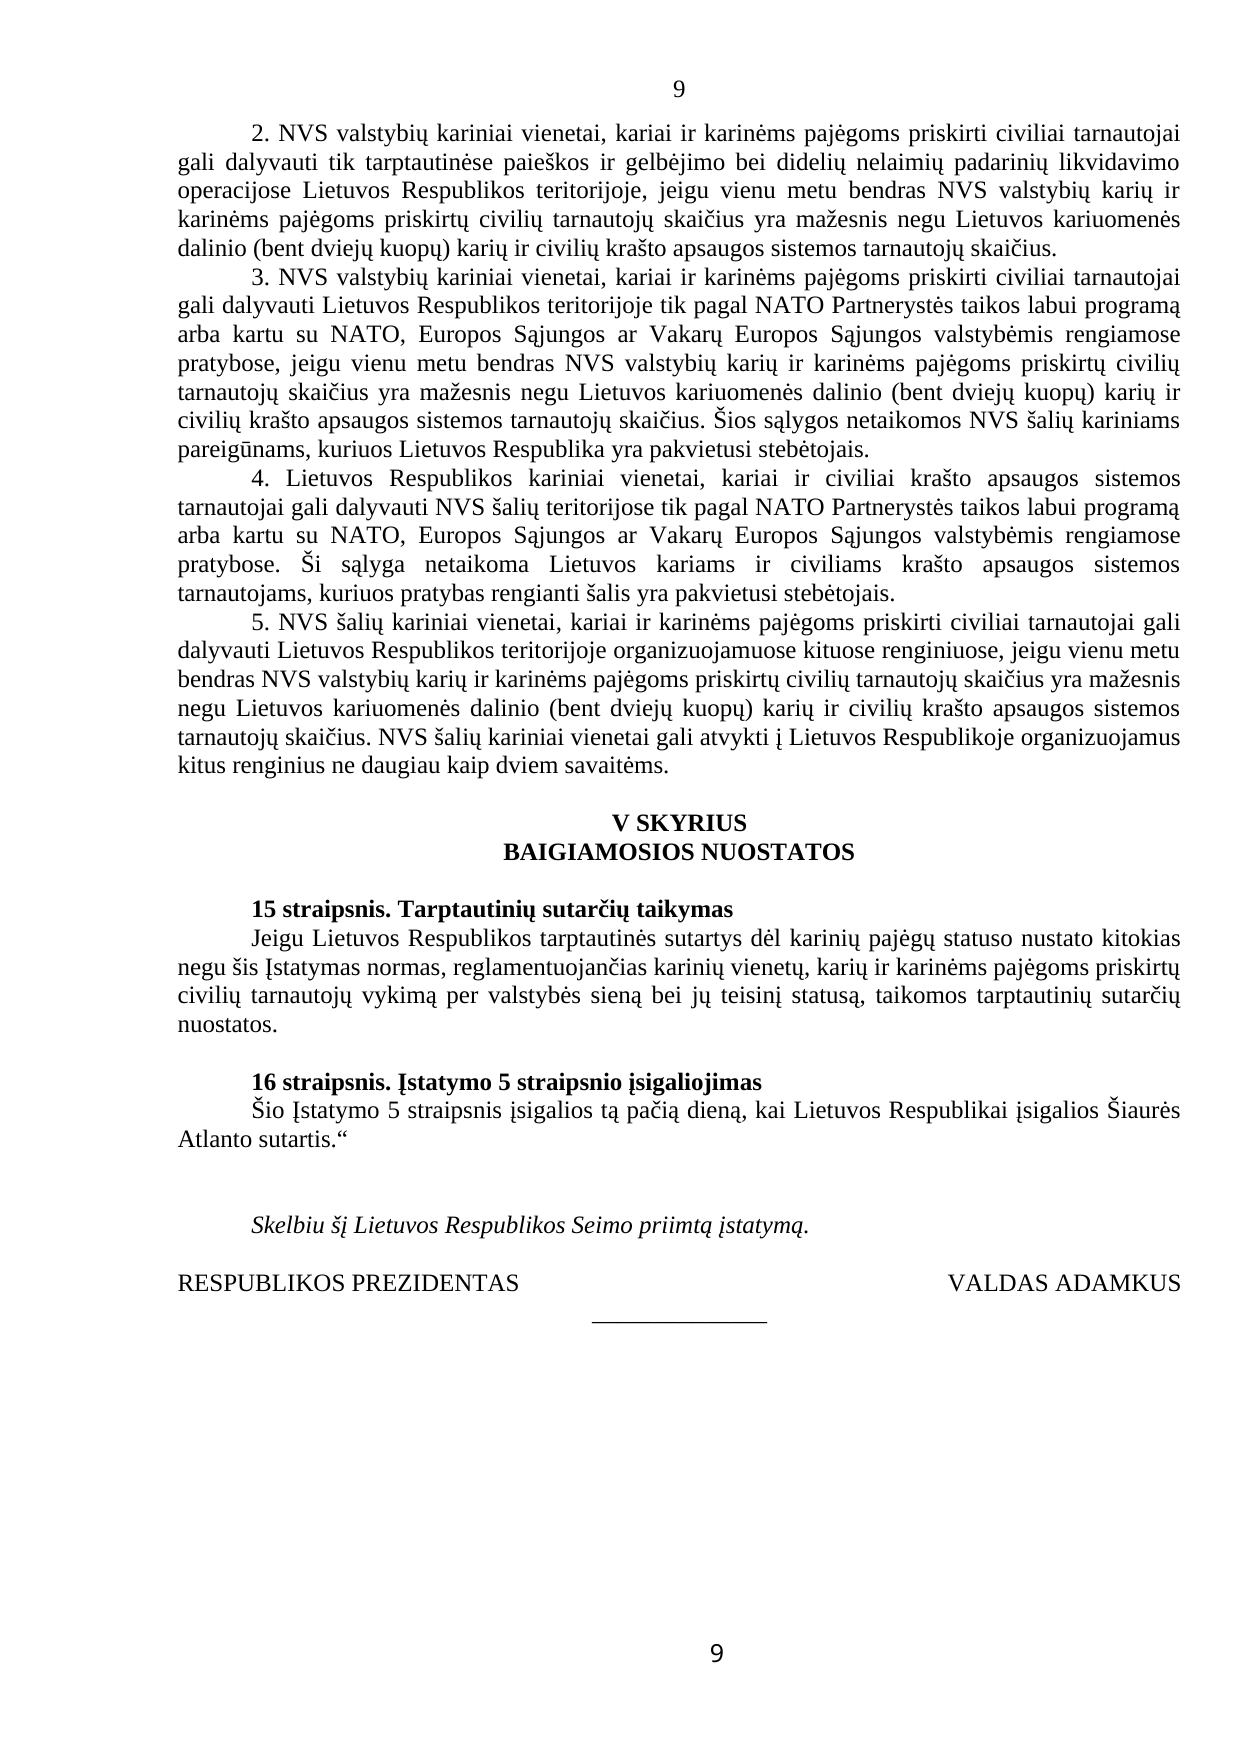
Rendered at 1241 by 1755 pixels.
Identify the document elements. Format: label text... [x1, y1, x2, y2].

text 15 straipsnis. Tarptautinių sutarčių taikymas [251, 894, 1181, 923]
text BAIGIAMOSIOS NUOSTATOS [177, 837, 1181, 866]
text 2. NVS valstybių kariniai vienetai, kariai ir karinėms pajėgoms priskirti civiliai tarnautojai gali dalyvauti tik tarptautinėse paieškos ir gelbėjimo bei didelių nelaimių padarinių likvidavimo operacijose Lietuvos Respublikos teritorijoje, jeigu vienu metu bendras NVS valstybių karių ir karinėms pajėgoms priskirtų civilių tarnautojų skaičius yra mažesnis negu Lietuvos kariuomenės dalinio (bent dviejų kuopų) karių ir civilių krašto apsaugos sistemos tarnautojų skaičius. [177, 118, 1181, 262]
text 3. NVS valstybių kariniai vienetai, kariai ir karinėms pajėgoms priskirti civiliai tarnautojai gali dalyvauti Lietuvos Respublikos teritorijoje tik pagal NATO Partnerystės taikos labui programą arba kartu su NATO, Europos Sąjungos ar Vakarų Europos Sąjungos valstybėmis rengiamose pratybose, jeigu vienu metu bendras NVS valstybių karių ir karinėms pajėgoms priskirtų civilių tarnautojų skaičius yra mažesnis negu Lietuvos kariuomenės dalinio (bent dviejų kuopų) karių ir civilių krašto apsaugos sistemos tarnautojų skaičius. Šios sąlygos netaikomos NVS šalių kariniams pareigūnams, kuriuos Lietuvos Respublika yra pakvietusi stebėtojais. [177, 262, 1181, 463]
text 5. NVS šalių kariniai vienetai, kariai ir karinėms pajėgoms priskirti civiliai tarnautojai gali dalyvauti Lietuvos Respublikos teritorijoje organizuojamuose kituose renginiuose, jeigu vienu metu bendras NVS valstybių karių ir karinėms pajėgoms priskirtų civilių tarnautojų skaičius yra mažesnis negu Lietuvos kariuomenės dalinio (bent dviejų kuopų) karių ir civilių krašto apsaugos sistemos tarnautojų skaičius. NVS šalių kariniai vienetai gali atvykti į Lietuvos Respublikoje organizuojamus kitus renginius ne daugiau kaip dviem savaitėms. [177, 607, 1181, 779]
text Šio Įstatymo 5 straipsnis įsigalios tą pačią dieną, kai Lietuvos Respublikai įsigalios Šiaurės Atlanto sutartis.“ [177, 1096, 1181, 1153]
text RESPUBLIKOS PREZIDENTAS VALDAS ADAMKUS [177, 1268, 1181, 1297]
text Skelbiu šį Lietuvos Respublikos Seimo priimtą įstatymą. [177, 1211, 1181, 1239]
text Jeigu Lietuvos Respublikos tarptautinės sutartys dėl karinių pajėgų statuso nustato kitokias negu šis Įstatymas normas, reglamentuojančias karinių vienetų, karių ir karinėms pajėgoms priskirtų civilių tarnautojų vykimą per valstybės sieną bei jų teisinį statusą, taikomos tarptautinių sutarčių nuostatos. [177, 923, 1181, 1038]
text ______________ [177, 1297, 1181, 1326]
text 16 straipsnis. Įstatymo 5 straipsnio įsigaliojimas [251, 1067, 1181, 1096]
text V SKYRIUS [177, 808, 1181, 837]
text 4. Lietuvos Respublikos kariniai vienetai, kariai ir civiliai krašto apsaugos sistemos tarnautojai gali dalyvauti NVS šalių teritorijose tik pagal NATO Partnerystės taikos labui programą arba kartu su NATO, Europos Sąjungos ar Vakarų Europos Sąjungos valstybėmis rengiamose pratybose. Ši sąlyga netaikoma Lietuvos kariams ir civiliams krašto apsaugos sistemos tarnautojams, kuriuos pratybas rengianti šalis yra pakvietusi stebėtojais. [177, 463, 1181, 607]
